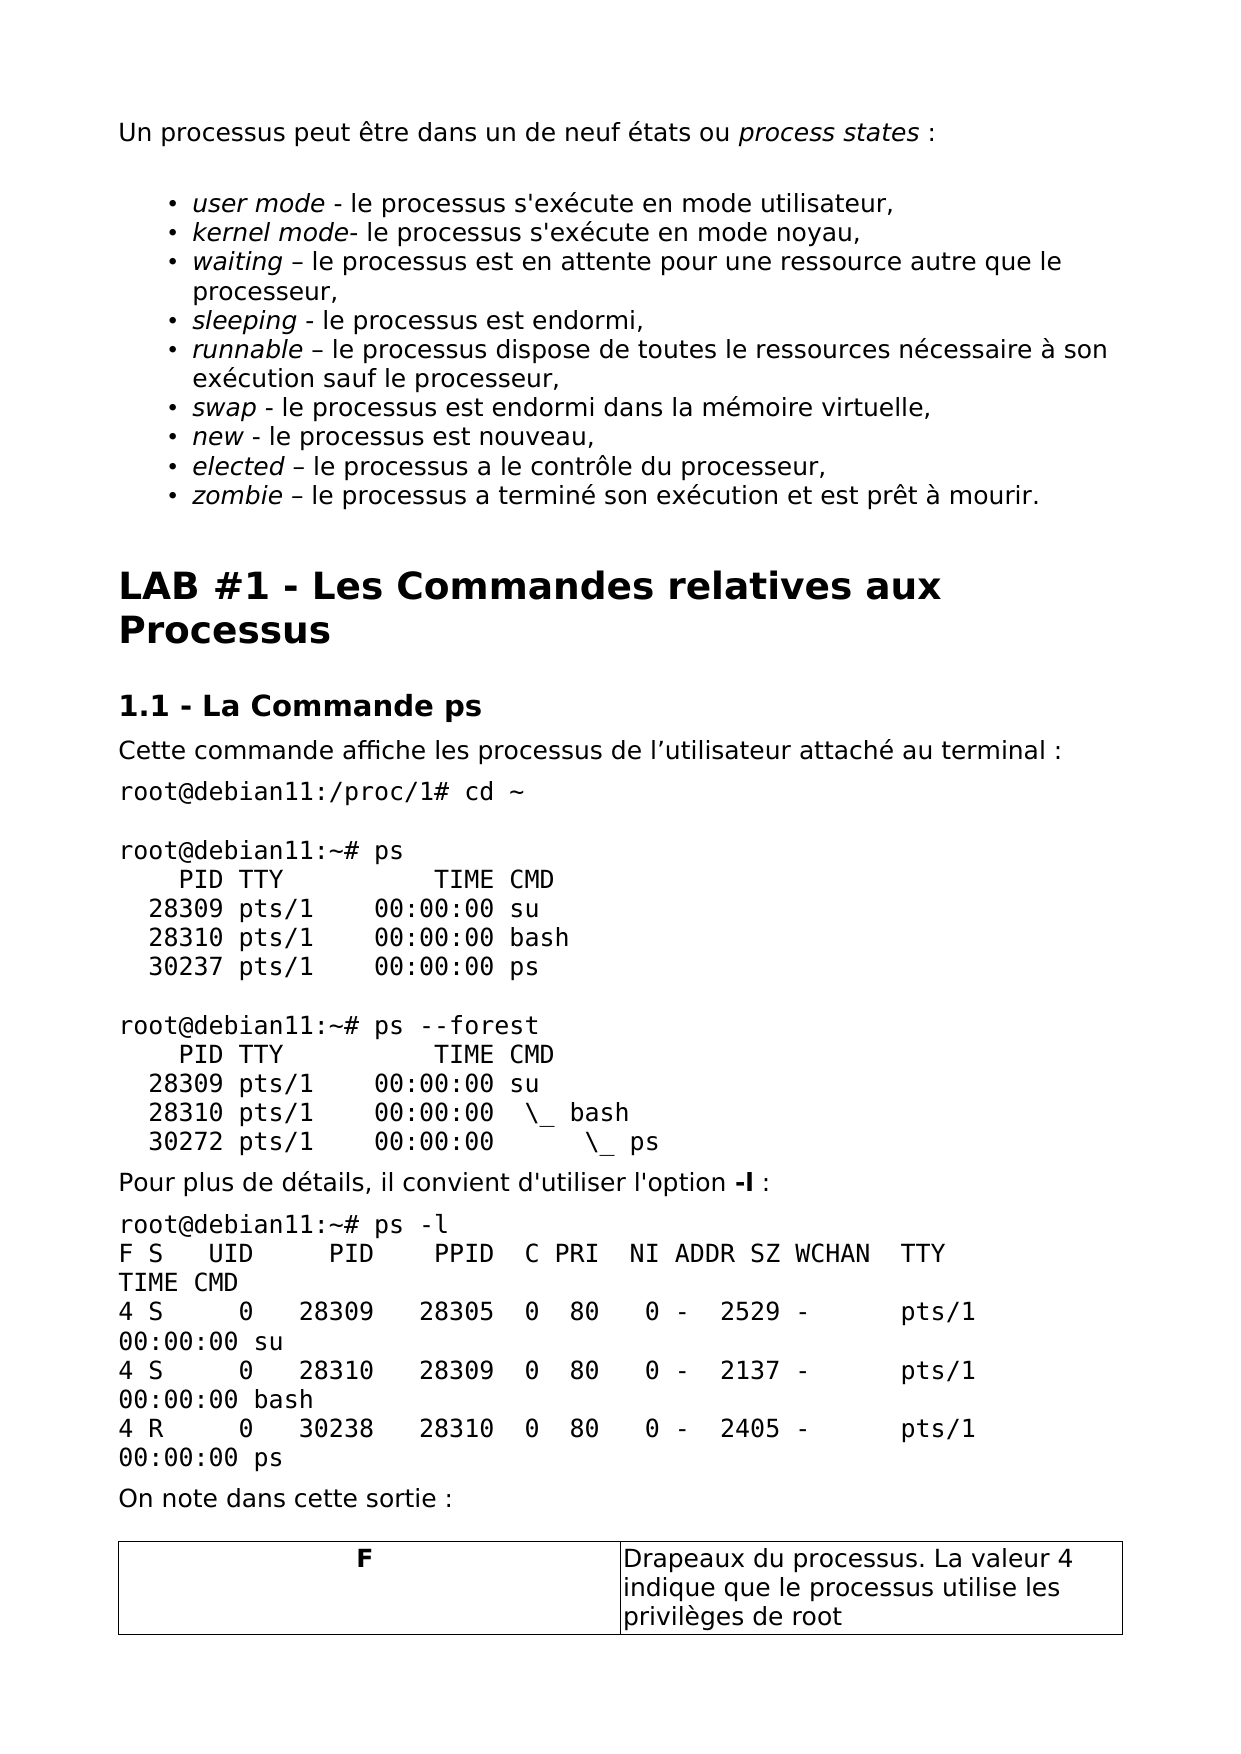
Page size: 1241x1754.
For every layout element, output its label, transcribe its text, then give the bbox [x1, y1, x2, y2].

table_header F [119, 1542, 620, 1634]
list kernel mode- le processus s'exécute en mode noyau, [177, 218, 1122, 248]
subtitle LAB #1 - Les Commandes relatives aux Processus [118, 564, 1122, 652]
text root@debian11:/proc/1# cd ~ root@debian11:~# ps PID TTY TIME CMD 28309 pts/1 00:00:00 su 28310 pts/1 00:00:00 bash 30237 pts/1 00:00:00 ps root@debian11:~# ps --forest PID TTY TIME CMD 28309 pts/1 00:00:00 su 28310 pts/1 00:00:00 \_ bash 30272 pts/1 00:00:00 \_ ps [118, 777, 1122, 1157]
text Un processus peut être dans un de neuf états ou process states : [118, 118, 1122, 147]
list new - le processus est nouveau, [177, 423, 1122, 452]
table_header Drapeaux du processus. La valeur 4 indique que le processus utilise les privilèges de root [621, 1542, 1122, 1634]
list zombie – le processus a terminé son exécution et est prêt à mourir. [177, 481, 1122, 510]
list elected – le processus a le contrôle du processeur, [177, 452, 1122, 481]
text Cette commande affiche les processus de l’utilisateur attaché au terminal : [118, 736, 1122, 765]
list sleeping - le processus est endormi, [177, 306, 1122, 335]
text root@debian11:~# ps -l F S UID PID PPID C PRI NI ADDR SZ WCHAN TTY TIME CMD 4 S 0 28309 28305 0 80 0 - 2529 - pts/1 00:00:00 su 4 S 0 28310 28309 0 80 0 - 2137 - pts/1 00:00:00 bash 4 R 0 30238 28310 0 80 0 - 2405 - pts/1 00:00:00 ps [118, 1210, 1122, 1473]
list waiting – le processus est en attente pour une ressource autre que le processeur, [177, 248, 1122, 306]
text On note dans cette sortie : [118, 1484, 1122, 1513]
list swap - le processus est endormi dans la mémoire virtuelle, [177, 393, 1122, 423]
list runnable – le processus dispose de toutes le ressources nécessaire à son exécution sauf le processeur, [177, 335, 1122, 393]
subtitle 1.1 - La Commande ps [118, 689, 1122, 723]
list user mode - le processus s'exécute en mode utilisateur, [177, 189, 1122, 218]
text Pour plus de détails, il convient d'utiliser l'option -l : [118, 1168, 1122, 1198]
